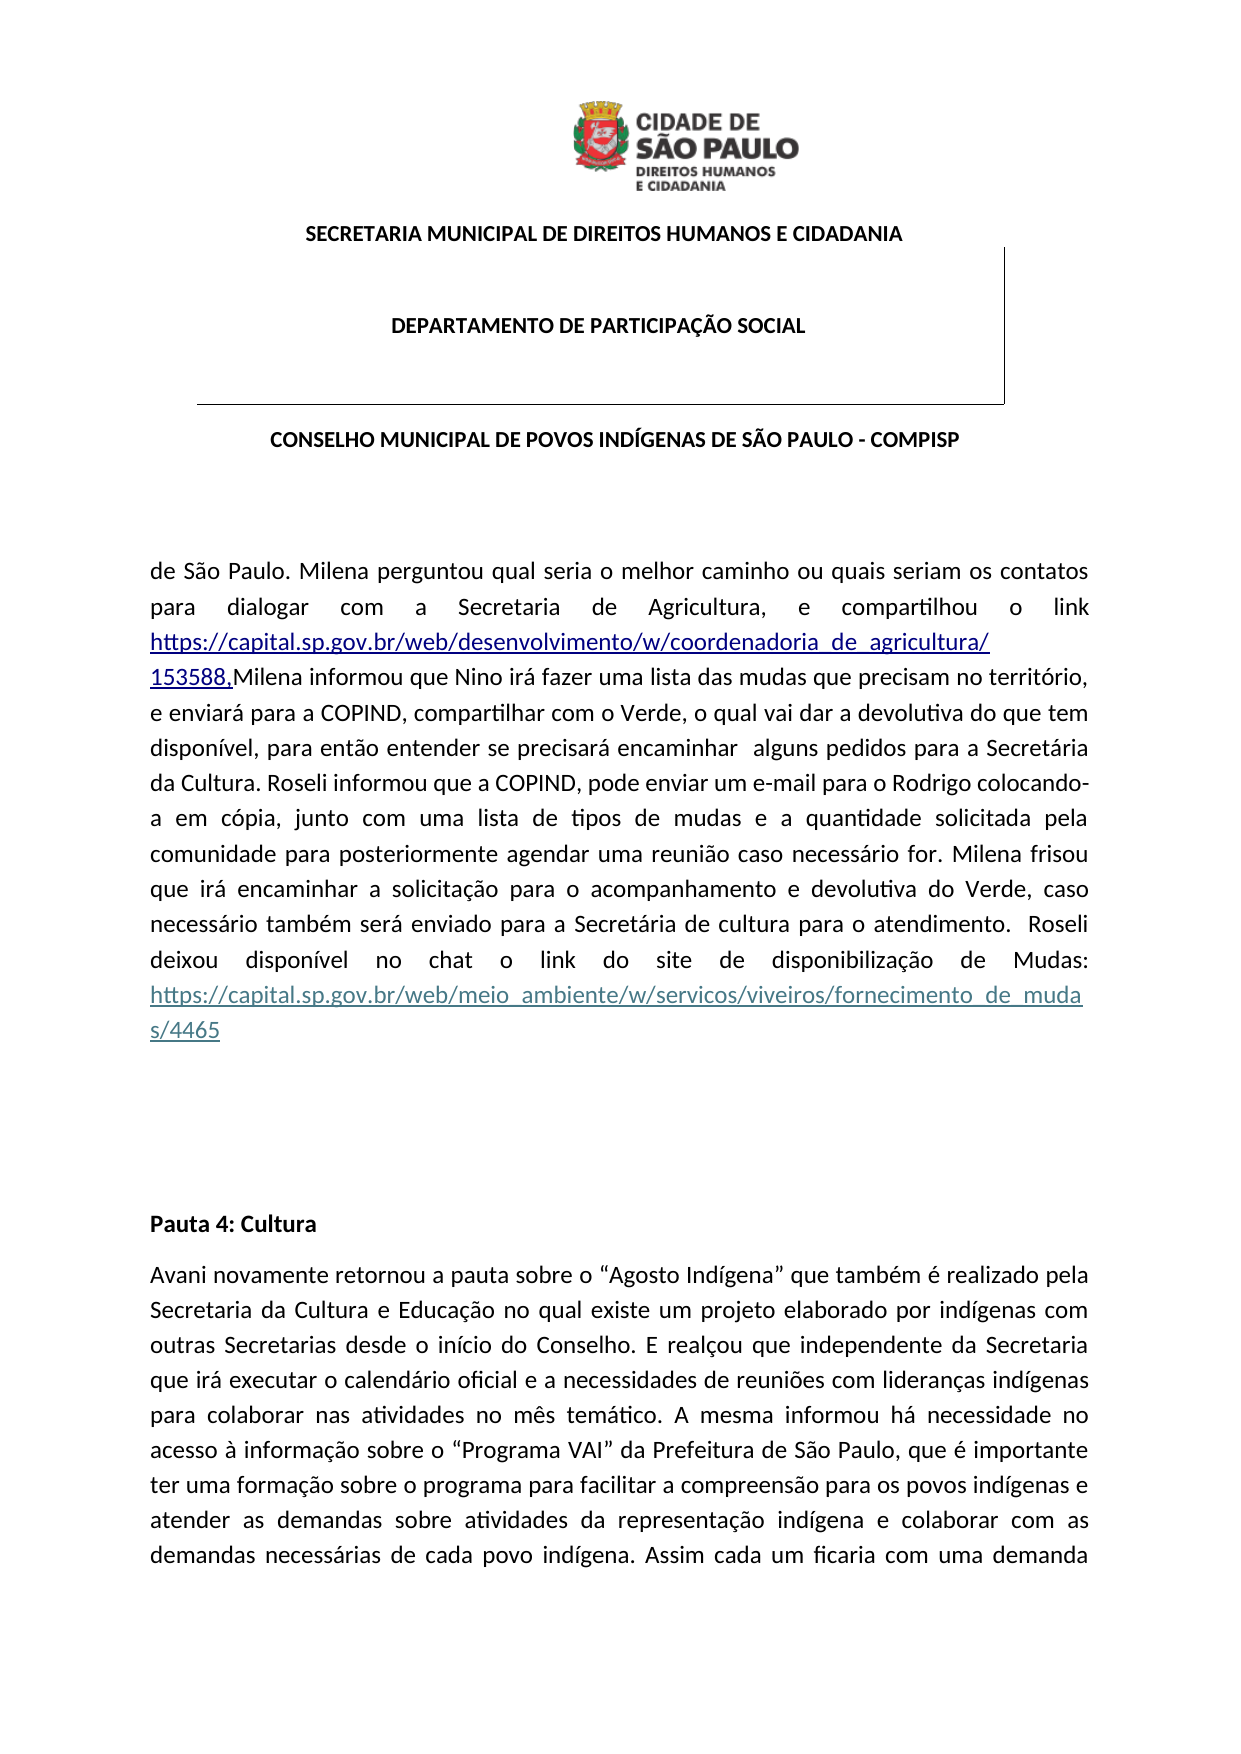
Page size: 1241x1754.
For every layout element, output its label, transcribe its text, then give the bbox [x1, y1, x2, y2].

text de São Paulo. Milena perguntou qual seria o melhor caminho ou quais seriam os contatos para dialogar com a Secretaria de Agricultura, e compartilhou o link https://capital.sp.gov.br/web/desenvolvimento/w/coordenadoria_de_agricultura/153588,Milena informou que Nino irá fazer uma lista das mudas que precisam no território, e enviará para a COPIND, compartilhar com o Verde, o qual vai dar a devolutiva do que tem disponível, para então entender se precisará encaminhar alguns pedidos para a Secretária da Cultura. Roseli informou que a COPIND, pode enviar um e-mail para o Rodrigo colocando-a em cópia, junto com uma lista de tipos de mudas e a quantidade solicitada pela comunidade para posteriormente agendar uma reunião caso necessário for. Milena frisou que irá encaminhar a solicitação para o acompanhamento e devolutiva do Verde, caso necessário também será enviado para a Secretária de cultura para o atendimento. Roseli deixou disponível no chat o link do site de disponibilização de Mudas: https://capital.sp.gov.br/web/meio_ambiente/w/servicos/viveiros/fornecimento_de_mudas/4465 [150, 555, 1090, 1045]
text Avani novamente retornou a pauta sobre o “Agosto Indígena” que também é realizado pela Secretaria da Cultura e Educação no qual existe um projeto elaborado por indígenas com outras Secretarias desde o início do Conselho. E realçou que independente da Secretaria que irá executar o calendário oficial e a necessidades de reuniões com lideranças indígenas para colaborar nas atividades no mês temático. A mesma informou há necessidade no acesso à informação sobre o “Programa VAI” da Prefeitura de São Paulo, que é importante ter uma formação sobre o programa para facilitar a compreensão para os povos indígenas e atender as demandas sobre atividades da representação indígena e colaborar com as demandas necessárias de cada povo indígena. Assim cada um ficaria com uma demanda [150, 1260, 1090, 1570]
text Pauta 4: Cultura [150, 1208, 1090, 1238]
